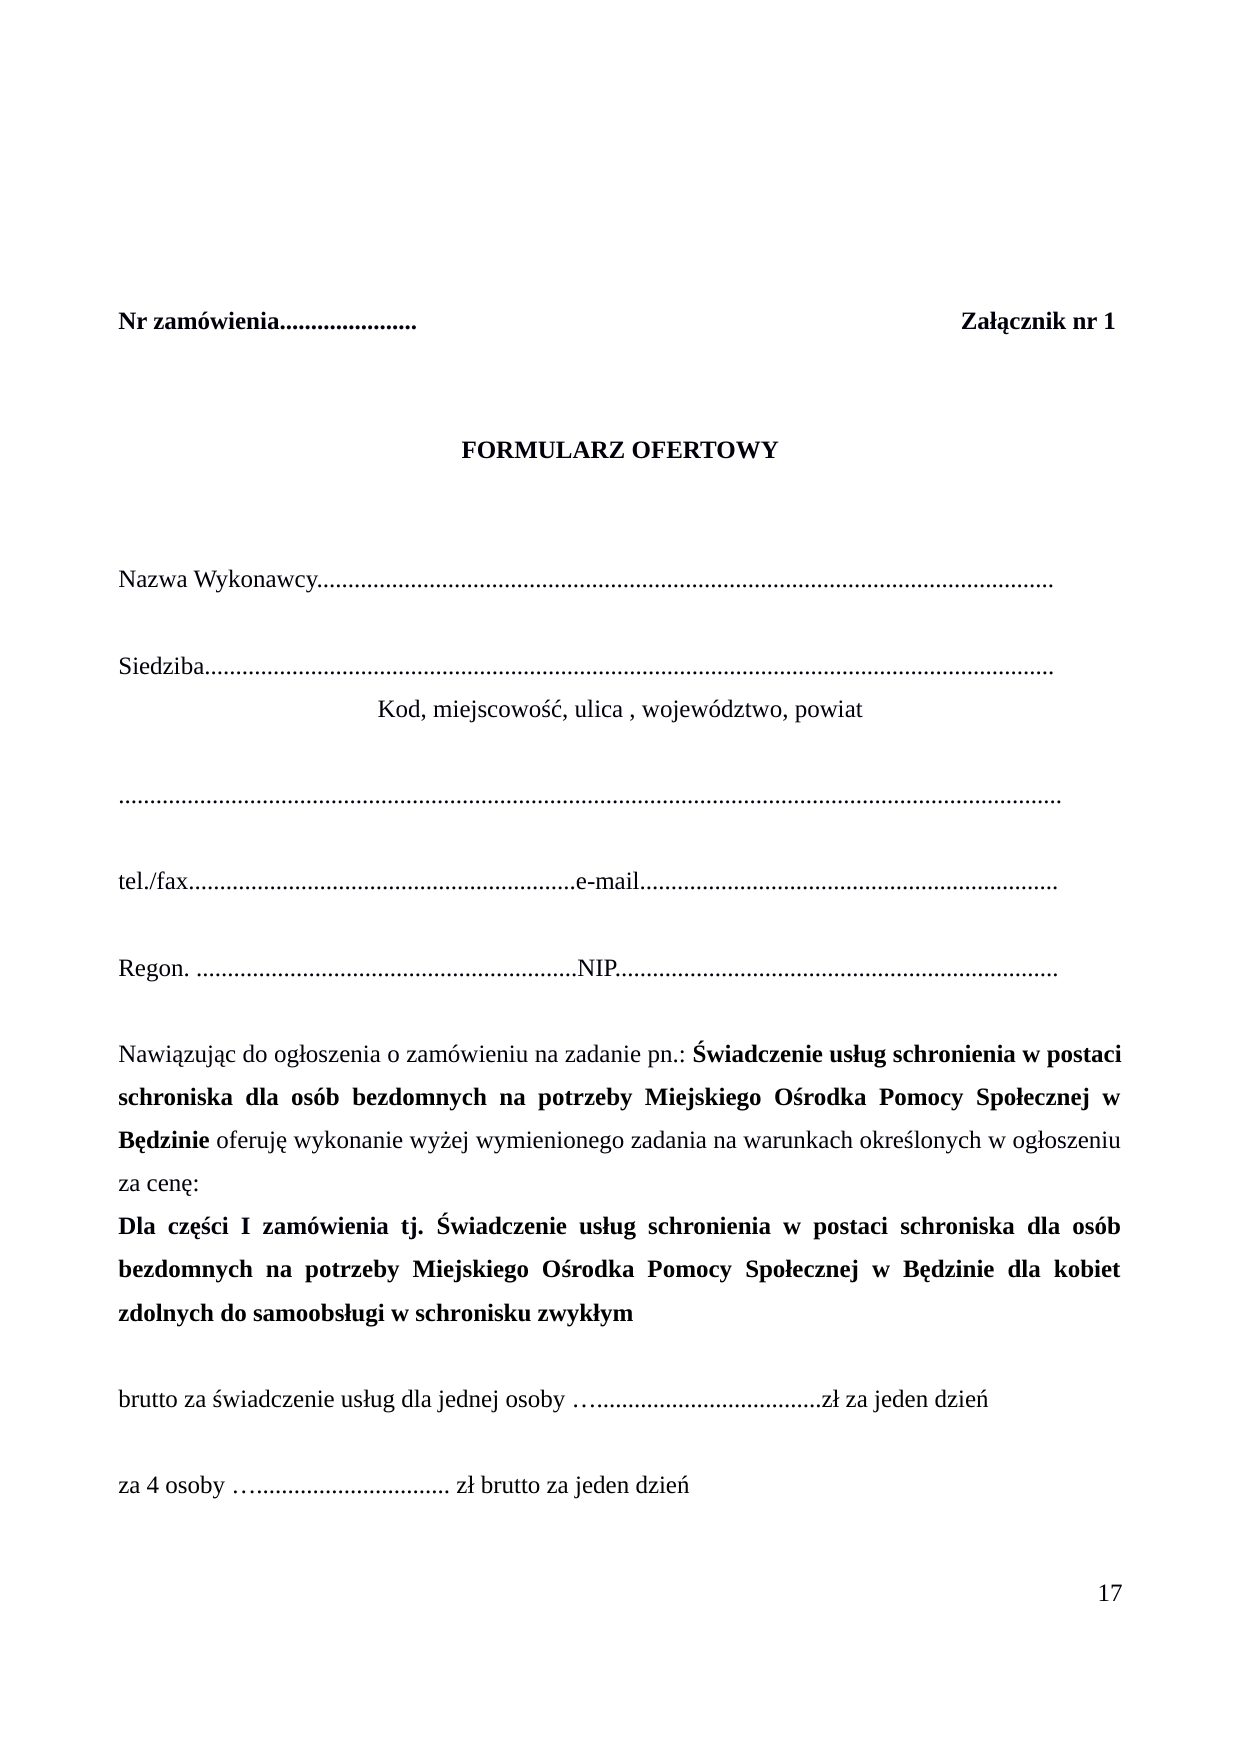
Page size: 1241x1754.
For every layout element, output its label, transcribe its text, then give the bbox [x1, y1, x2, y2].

text brutto za świadczenie usług dla jednej osoby …....................................zł za jeden dzień [118, 1384, 1122, 1413]
text tel./fax..............................................................e-mail................................................................... [118, 823, 1122, 895]
text Nr zamówienia...................... Załącznik nr 1 [118, 306, 1122, 334]
text Nawiązując do ogłoszenia o zamówieniu na zadanie pn.: Świadczenie usług schronienia w postaci schroniska dla osób bezdomnych na potrzeby Miejskiego Ośrodka Pomocy Społecznej w Będzinie oferuję wykonanie wyżej wymienionego zadania na warunkach określonych w ogłoszeniu za cenę: [118, 1039, 1122, 1197]
text Regon. .............................................................NIP....................................................................... [118, 909, 1122, 981]
text Siedziba........................................................................................................................................ [118, 608, 1122, 679]
text Dla części I zamówienia tj. Świadczenie usług schronienia w postaci schroniska dla osób bezdomnych na potrzeby Miejskiego Ośrodka Pomocy Społecznej w Będzinie dla kobiet zdolnych do samoobsługi w schronisku zwykłym [118, 1211, 1122, 1326]
text Kod, miejscowość, ulica , województwo, powiat [118, 694, 1122, 723]
subtitle FORMULARZ OFERTOWY [118, 435, 1122, 464]
text za 4 osoby …............................... zł brutto za jeden dzień [118, 1470, 1122, 1499]
text Nazwa Wykonawcy...................................................................................................................... [118, 564, 1122, 593]
text ....................................................................................................................................................... [118, 780, 1122, 809]
